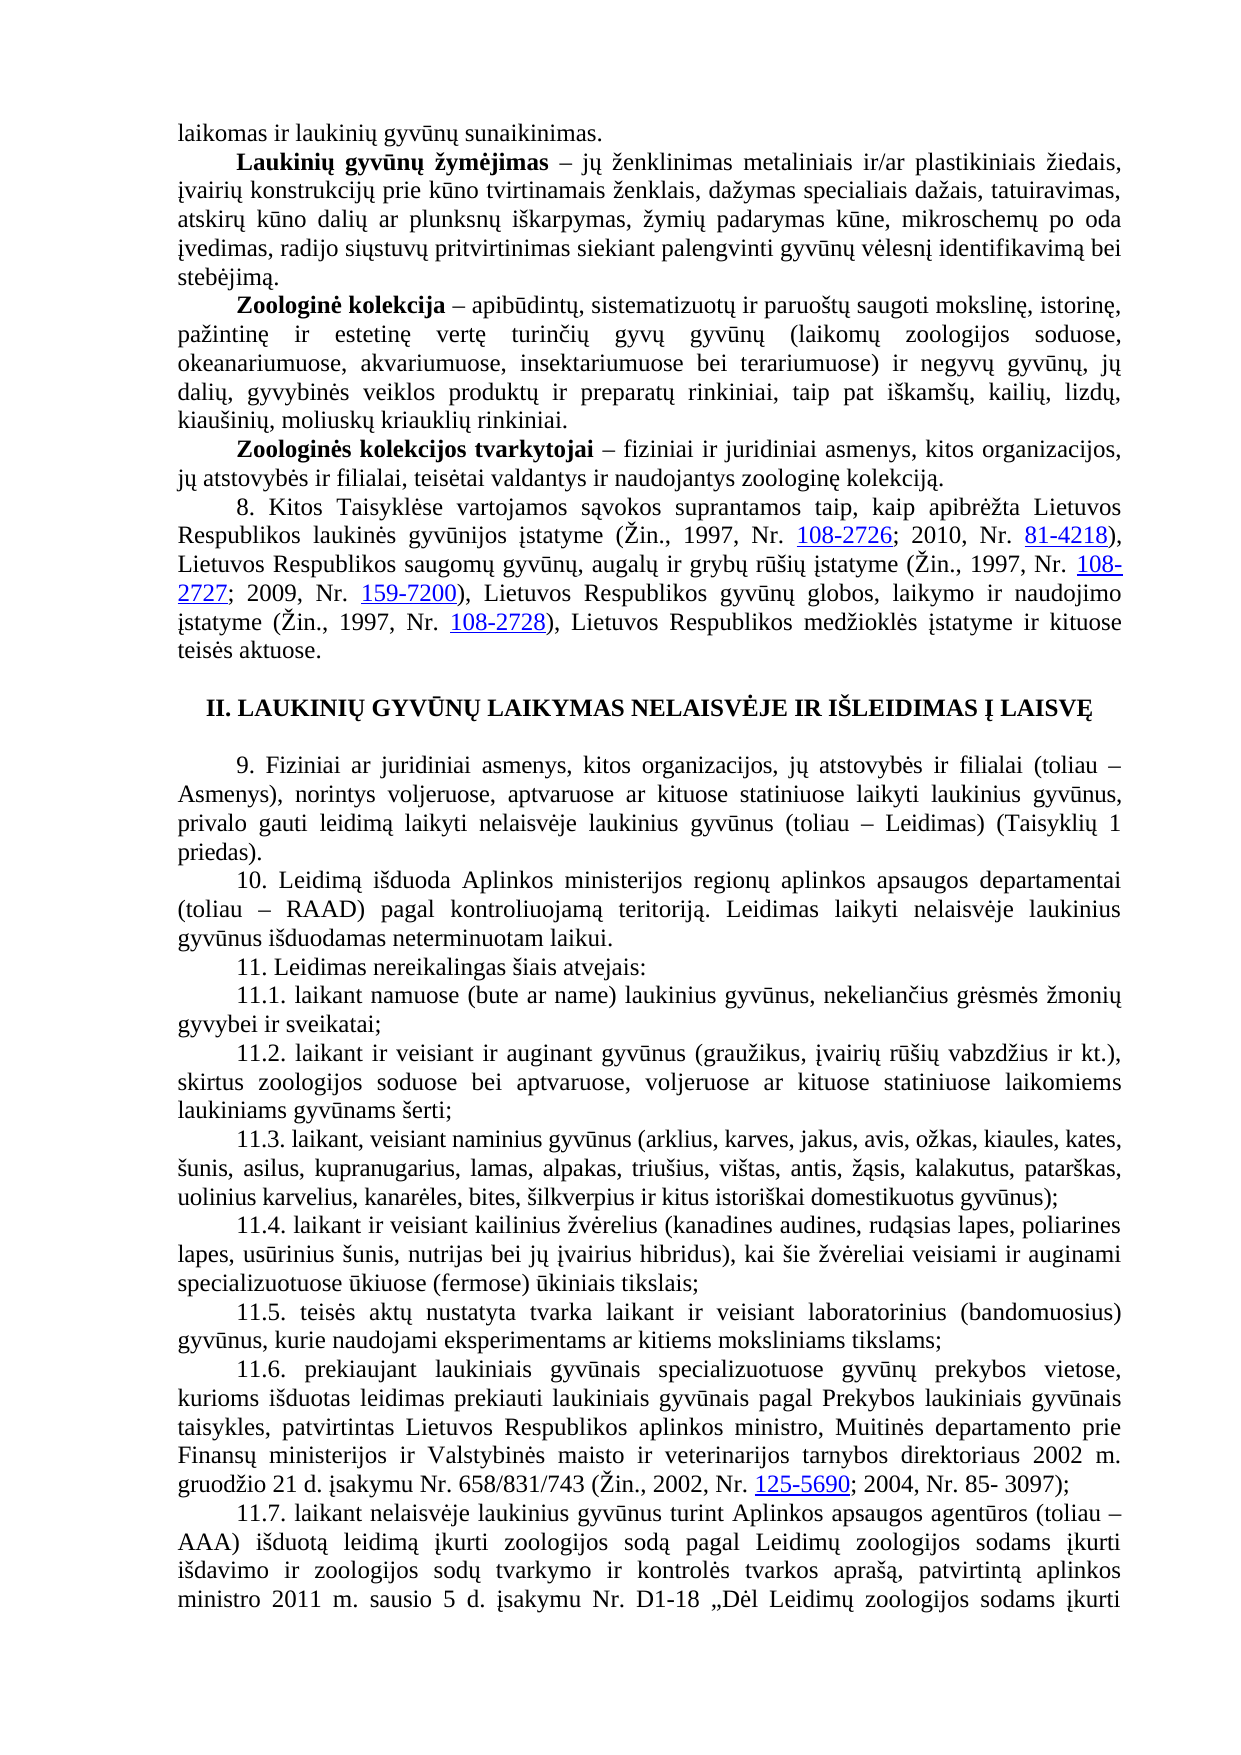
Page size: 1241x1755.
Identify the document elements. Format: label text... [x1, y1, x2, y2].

text 11.1. laikant namuose (bute ar name) laukinius gyvūnus, nekeliančius grėsmės žmonių gyvybei ir sveikatai; [177, 981, 1122, 1038]
text 11.6. prekiaujant laukiniais gyvūnais specializuotuose gyvūnų prekybos vietose, kurioms išduotas leidimas prekiauti laukiniais gyvūnais pagal Prekybos laukiniais gyvūnais taisykles, patvirtintas Lietuvos Respublikos aplinkos ministro, Muitinės departamento prie Finansų ministerijos ir Valstybinės maisto ir veterinarijos tarnybos direktoriaus 2002 m. gruodžio 21 d. įsakymu Nr. 658/831/743 (Žin., 2002, Nr. 125-5690; 2004, Nr. 85- 3097); [177, 1354, 1122, 1498]
text 10. Leidimą išduoda Aplinkos ministerijos regionų aplinkos apsaugos departamentai (toliau – RAAD) pagal kontroliuojamą teritoriją. Leidimas laikyti nelaisvėje laukinius gyvūnus išduodamas neterminuotam laikui. [177, 866, 1122, 952]
text 11.3. laikant, veisiant naminius gyvūnus (arklius, karves, jakus, avis, ožkas, kiaules, kates, šunis, asilus, kupranugarius, lamas, alpakas, triušius, vištas, antis, žąsis, kalakutus, patarškas, uolinius karvelius, kanarėles, bites, šilkverpius ir kitus istoriškai domestikuotus gyvūnus); [177, 1124, 1122, 1211]
text 11.7. laikant nelaisvėje laukinius gyvūnus turint Aplinkos apsaugos agentūros (toliau –AAA) išduotą leidimą įkurti zoologijos sodą pagal Leidimų zoologijos sodams įkurti išdavimo ir zoologijos sodų tvarkymo ir kontrolės tvarkos aprašą, patvirtintą aplinkos ministro 2011 m. sausio 5 d. įsakymu Nr. D1-18 „Dėl Leidimų zoologijos sodams įkurti [177, 1498, 1122, 1613]
text 9. Fiziniai ar juridiniai asmenys, kitos organizacijos, jų atstovybės ir filialai (toliau – Asmenys), norintys voljeruose, aptvaruose ar kituose statiniuose laikyti laukinius gyvūnus, privalo gauti leidimą laikyti nelaisvėje laukinius gyvūnus (toliau – Leidimas) (Taisyklių 1 priedas). [177, 751, 1122, 866]
text II. LAUKINIŲ GYVŪNŲ LAIKYMAS NELAISVĖJE IR IŠLEIDIMAS Į LAISVĘ [177, 693, 1122, 722]
text 8. Kitos Taisyklėse vartojamos sąvokos suprantamos taip, kaip apibrėžta Lietuvos Respublikos laukinės gyvūnijos įstatyme (Žin., 1997, Nr. 108-2726; 2010, Nr. 81-4218), Lietuvos Respublikos saugomų gyvūnų, augalų ir grybų rūšių įstatyme (Žin., 1997, Nr. 108-2727; 2009, Nr. 159-7200), Lietuvos Respublikos gyvūnų globos, laikymo ir naudojimo įstatyme (Žin., 1997, Nr. 108-2728), Lietuvos Respublikos medžioklės įstatyme ir kituose teisės aktuose. [177, 492, 1122, 664]
text Zoologinė kolekcija – apibūdintų, sistematizuotų ir paruoštų saugoti mokslinę, istorinę, pažintinę ir estetinę vertę turinčių gyvų gyvūnų (laikomų zoologijos soduose, okeanariumuose, akvariumuose, insektariumuose bei terariumuose) ir negyvų gyvūnų, jų dalių, gyvybinės veiklos produktų ir preparatų rinkiniai, taip pat iškamšų, kailių, lizdų, kiaušinių, moliuskų kriauklių rinkiniai. [177, 291, 1122, 434]
text laikomas ir laukinių gyvūnų sunaikinimas. [177, 118, 1122, 147]
text 11.2. laikant ir veisiant ir auginant gyvūnus (graužikus, įvairių rūšių vabzdžius ir kt.), skirtus zoologijos soduose bei aptvaruose, voljeruose ar kituose statiniuose laikomiems laukiniams gyvūnams šerti; [177, 1038, 1122, 1124]
text 11.5. teisės aktų nustatyta tvarka laikant ir veisiant laboratorinius (bandomuosius) gyvūnus, kurie naudojami eksperimentams ar kitiems moksliniams tikslams; [177, 1297, 1122, 1354]
text 11.4. laikant ir veisiant kailinius žvėrelius (kanadines audines, rudąsias lapes, poliarines lapes, usūrinius šunis, nutrijas bei jų įvairius hibridus), kai šie žvėreliai veisiami ir auginami specializuotuose ūkiuose (fermose) ūkiniais tikslais; [177, 1211, 1122, 1297]
text Laukinių gyvūnų žymėjimas – jų ženklinimas metaliniais ir/ar plastikiniais žiedais, įvairių konstrukcijų prie kūno tvirtinamais ženklais, dažymas specialiais dažais, tatuiravimas, atskirų kūno dalių ar plunksnų iškarpymas, žymių padarymas kūne, mikroschemų po oda įvedimas, radijo siųstuvų pritvirtinimas siekiant palengvinti gyvūnų vėlesnį identifikavimą bei stebėjimą. [177, 147, 1122, 291]
text 11. Leidimas nereikalingas šiais atvejais: [177, 952, 1122, 981]
text Zoologinės kolekcijos tvarkytojai – fiziniai ir juridiniai asmenys, kitos organizacijos, jų atstovybės ir filialai, teisėtai valdantys ir naudojantys zoologinę kolekciją. [177, 434, 1122, 492]
